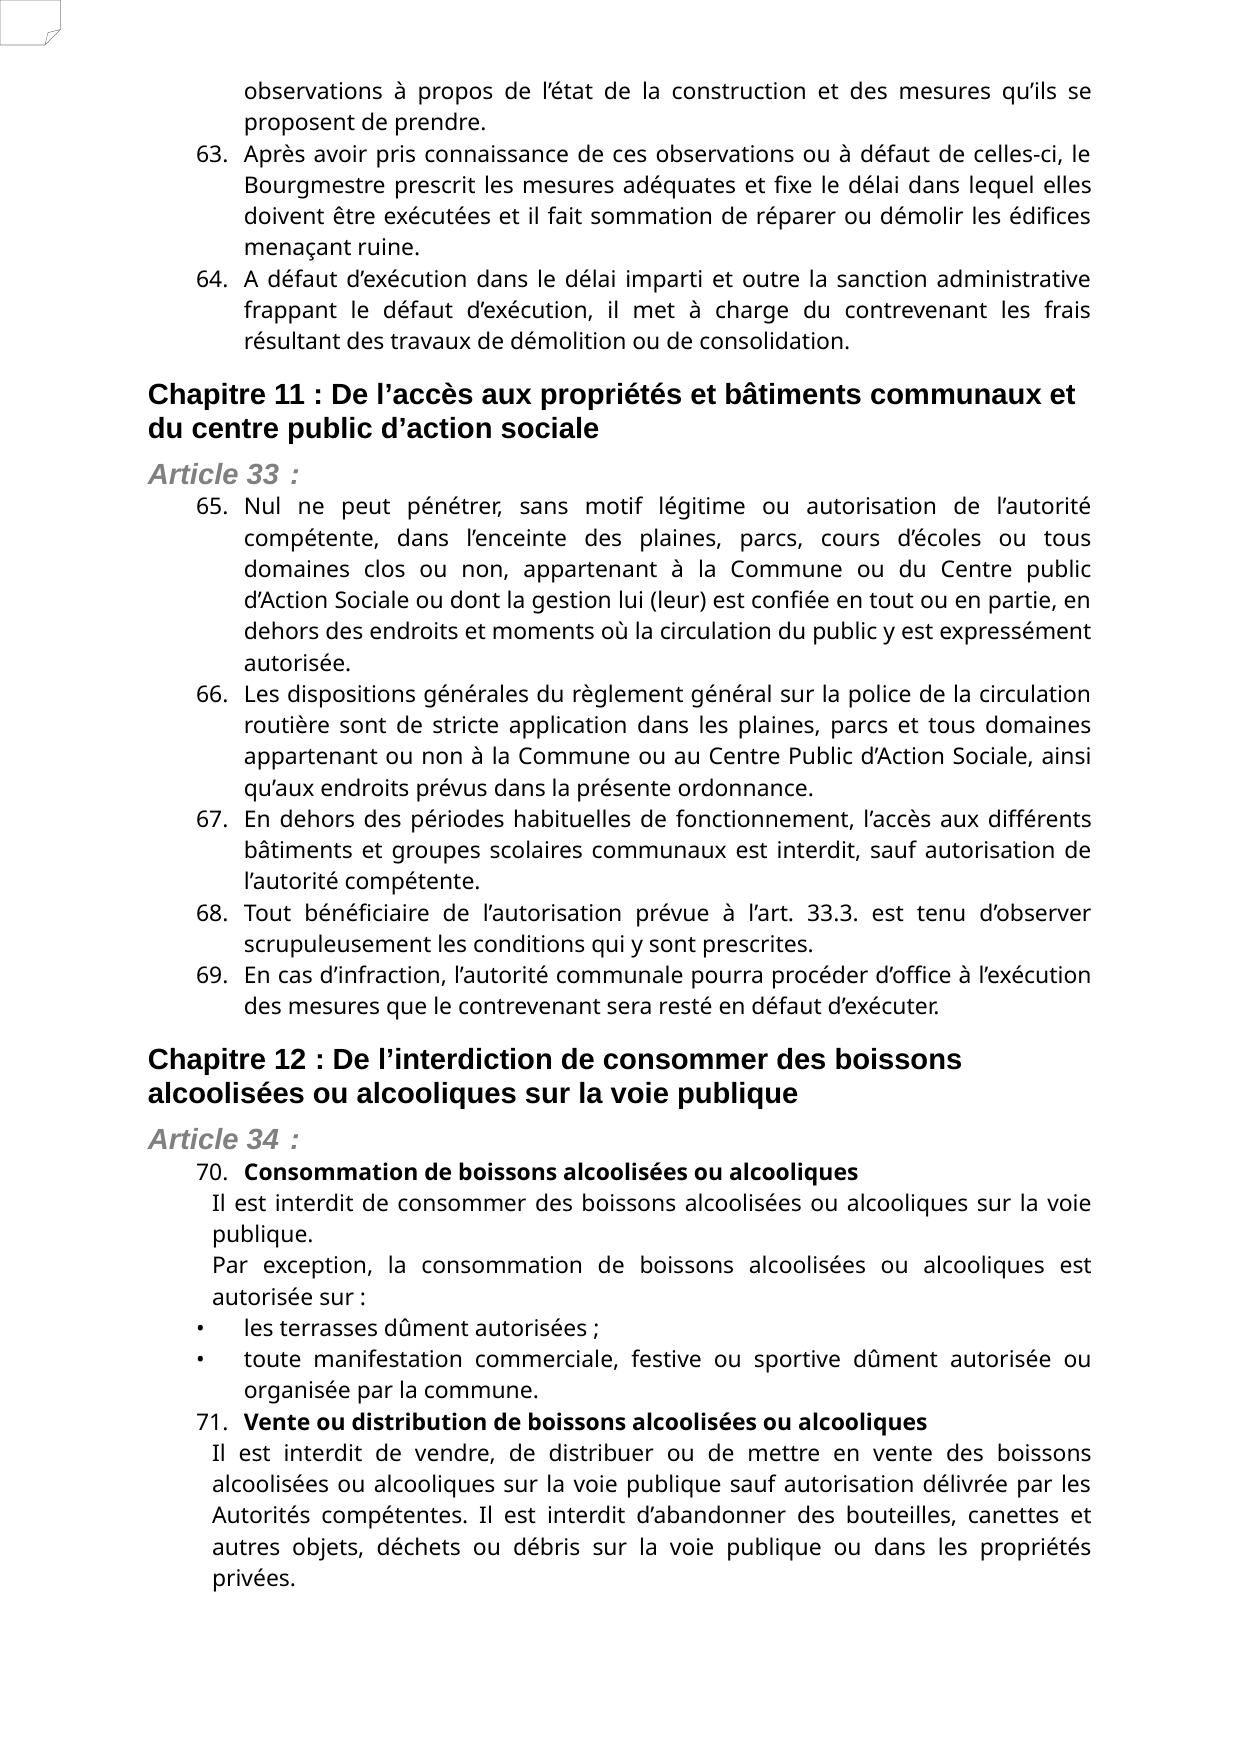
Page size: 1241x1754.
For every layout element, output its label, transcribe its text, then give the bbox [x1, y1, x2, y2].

list Vente ou distribution de boissons alcoolisées ou alcooliques [196, 1405, 1092, 1437]
list Tout bénéficiaire de l’autorisation prévue à l’art. 33.3. est tenu d’observer scrupuleusement les conditions qui y sont prescrites. [196, 896, 1092, 959]
list En cas d’infraction, l’autorité communale pourra procéder d’office à l’exécution des mesures que le contrevenant sera resté en défaut d’exécuter. [196, 959, 1092, 1021]
list En dehors des périodes habituelles de fonctionnement, l’accès aux différents bâtiments et groupes scolaires communaux est interdit, sauf autorisation de l’autorité compétente. [196, 803, 1092, 896]
list observations à propos de l’état de la construction et des mesures qu’ils se proposent de prendre. [196, 75, 1092, 137]
list Les dispositions générales du règlement général sur la police de la circulation routière sont de stricte application dans les plaines, parcs et tous domaines appartenant ou non à la Commune ou au Centre Public d’Action Sociale, ainsi qu’aux endroits prévus dans la présente ordonnance. [196, 678, 1092, 803]
list les terrasses dûment autorisées ; [196, 1312, 1092, 1343]
subtitle Article 33 : [148, 457, 1092, 490]
subtitle Chapitre 11 : De l’accès aux propriétés et bâtiments communaux et du centre public d’action sociale [148, 377, 1092, 444]
list Consommation de boissons alcoolisées ou alcooliques [196, 1155, 1092, 1187]
list A défaut d’exécution dans le délai imparti et outre la sanction administrative frappant le défaut d’exécution, il met à charge du contrevenant les frais résultant des travaux de démolition ou de consolidation. [196, 262, 1092, 356]
subtitle Article 34 : [148, 1122, 1092, 1155]
list Après avoir pris connaissance de ces observations ou à défaut de celles-ci, le Bourgmestre prescrit les mesures adéquates et fixe le délai dans lequel elles doivent être exécutées et il fait sommation de réparer ou démolir les édifices menaçant ruine. [196, 137, 1092, 262]
list toute manifestation commerciale, festive ou sportive dûment autorisée ou organisée par la commune. [196, 1343, 1092, 1405]
text Par exception, la consommation de boissons alcoolisées ou alcooliques est autorisée sur : [212, 1249, 1092, 1312]
text Il est interdit de vendre, de distribuer ou de mettre en vente des boissons alcoolisées ou alcooliques sur la voie publique sauf autorisation délivrée par les Autorités compétentes. Il est interdit d’abandonner des bouteilles, canettes et autres objets, déchets ou débris sur la voie publique ou dans les propriétés privées. [212, 1437, 1092, 1593]
list Nul ne peut pénétrer, sans motif légitime ou autorisation de l’autorité compétente, dans l’enceinte des plaines, parcs, cours d’écoles ou tous domaines clos ou non, appartenant à la Commune ou du Centre public d’Action Sociale ou dont la gestion lui (leur) est confiée en tout ou en partie, en dehors des endroits et moments où la circulation du public y est expressément autorisée. [196, 490, 1092, 678]
subtitle Chapitre 12 : De l’interdiction de consommer des boissons alcoolisées ou alcooliques sur la voie publique [148, 1042, 1092, 1109]
text Il est interdit de consommer des boissons alcoolisées ou alcooliques sur la voie publique. [212, 1187, 1092, 1249]
